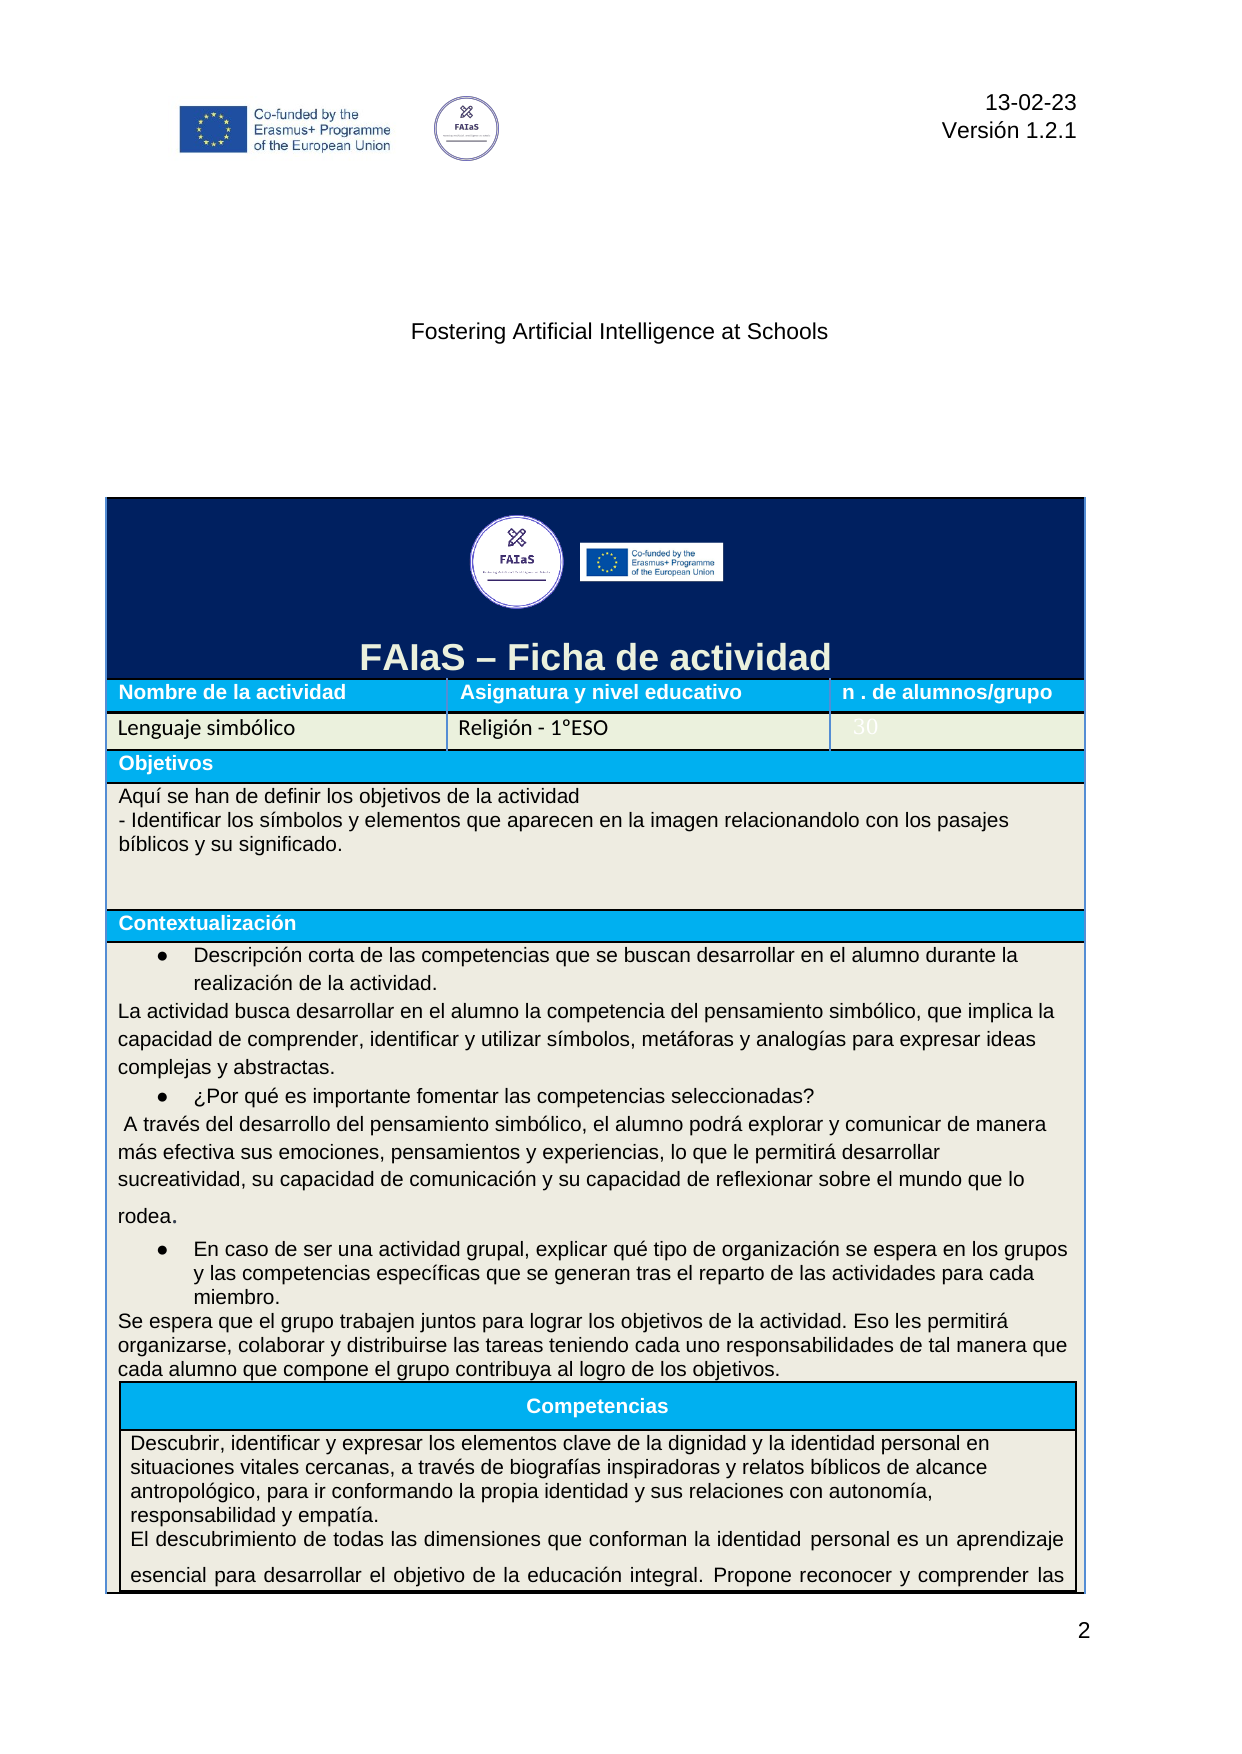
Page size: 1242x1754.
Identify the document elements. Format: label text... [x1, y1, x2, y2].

table_cell Nombre de la actividad [107, 680, 446, 711]
text Fostering Artificial Intelligence at Schools [261, 318, 978, 344]
picture [168, 96, 405, 161]
table_cell Objetivos [107, 751, 1084, 782]
table_cell Asignatura y nivel educativo [448, 680, 829, 711]
table_cell Contextualización [107, 911, 1084, 941]
table_cell Descripción corta de las competencias que se buscan desarrollar en el alumno durante la realización de la actividad. La actividad busca desarrollar en el alumno la competencia del pensamiento simbólico, que implica la capacidad de comprender, identificar y utilizar símbolos, metáforas y analogías para expresar ideas complejas y abstractas. ¿Por qué es importante fomentar las competencias seleccionadas? A través del desarrollo del pensamiento simbólico, el alumno podrá explorar y comunicar de manera más efectiva sus emociones, pensamientos y experiencias, lo que le permitirá desarrollar sucreatividad, su capacidad de comunicación y su capacidad de reflexionar sobre el mundo que lo rodea. En caso de ser una actividad grupal, explicar qué tipo de organización se espera en los grupos y las competencias específicas que se generan tras el reparto de las actividades para cada miembro. Se espera que el grupo trabajen juntos para lograr los objetivos de la actividad. Eso les permitirá organizarse, colaborar y distribuirse las tareas teniendo cada uno responsabilidades de tal manera que cada alumno que compone el grupo contribuya al logro de los objetivos. [107, 943, 1084, 1592]
picture [448, 500, 743, 623]
table_cell Lenguaje simbólico [107, 714, 446, 749]
table_header FAIaS – Ficha de actividad [107, 499, 1084, 678]
table_cell Descubrir, identificar y expresar los elementos clave de la dignidad y la identidad personal en situaciones vitales cercanas, a través de biografías inspiradoras y relatos bíblicos de alcance antropológico, para ir conformando la propia identidad y sus relaciones con autonomía, responsabilidad y empatía. El descubrimiento de todas las dimensiones que conforman la identidad personal es un aprendizaje esencial para desarrollar el objetivo de la educación integral. Propone reconocer y comprender las [121, 1431, 1075, 1590]
table_cell Religión - 1ºESO [448, 714, 829, 749]
picture [426, 88, 507, 169]
table_cell Aquí se han de definir los objetivos de la actividad - Identificar los símbolos y elementos que aparecen en la imagen relacionandolo con los pasajes bíblicos y su significado. [107, 784, 1084, 909]
table_cell 30 [831, 714, 1084, 749]
table_header Competencias [121, 1383, 1075, 1429]
table_cell n . de alumnos/grupo [831, 680, 1084, 711]
